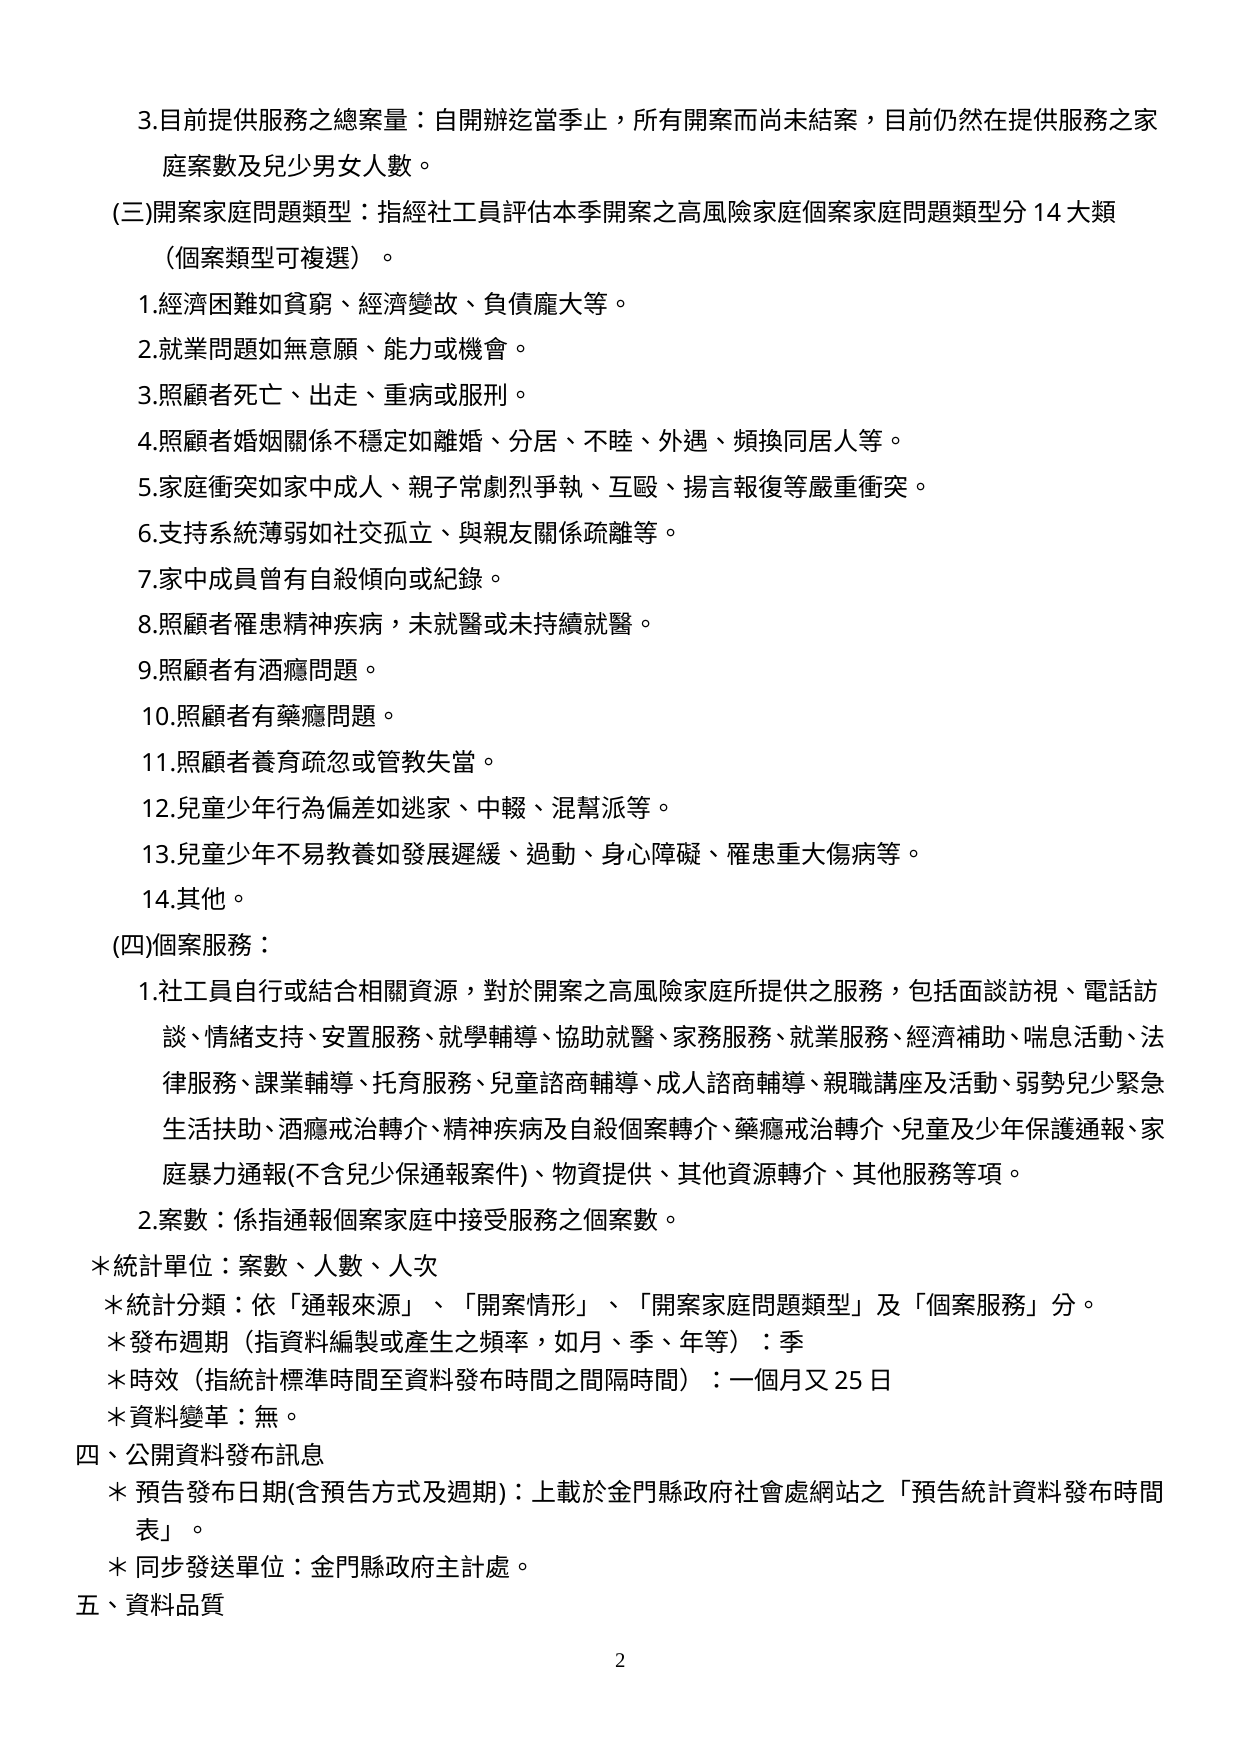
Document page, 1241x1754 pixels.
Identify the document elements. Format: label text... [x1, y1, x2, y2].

text ＊統計分類：依「通報來源」、「開案情形」、「開案家庭問題類型」及「個案服務」分。 [101, 1285, 1165, 1322]
text 五、資料品質 [75, 1585, 1165, 1622]
text 13.兒童少年不易教養如發展遲緩、過動、身心障礙、罹患重大傷病等。 [141, 826, 1165, 872]
text 1.經濟困難如貧窮、經濟變故、負債龐大等。 [137, 276, 1165, 322]
text (四)個案服務： [112, 918, 1165, 964]
text 12.兒童少年行為偏差如逃家、中輟、混幫派等。 [141, 781, 1165, 826]
text (三)開案家庭問題類型：指經社工員評估本季開案之高風險家庭個案家庭問題類型分14大類（個案類型可複選）。 [112, 185, 1165, 276]
text 14.其他。 [141, 872, 1165, 918]
list 預告發布日期(含預告方式及週期)：上載於金門縣政府社會處網站之「預告統計資料發布時間表」。 [106, 1472, 1165, 1547]
text 2.案數：係指通報個案家庭中接受服務之個案數。 [137, 1193, 1165, 1239]
text ＊時效（指統計標準時間至資料發布時間之間隔時間）：一個月又25日 [75, 1360, 1165, 1397]
text 四、公開資料發布訊息 [75, 1435, 1165, 1472]
text 8.照顧者罹患精神疾病，未就醫或未持續就醫。 [137, 597, 1165, 643]
text ＊資料變革：無。 [75, 1397, 1165, 1435]
text 4.照顧者婚姻關係不穩定如離婚、分居、不睦、外遇、頻換同居人等。 [137, 414, 1165, 460]
text 7.家中成員曾有自殺傾向或紀錄。 [137, 551, 1165, 597]
text 9.照顧者有酒癮問題。 [137, 643, 1165, 689]
text 5.家庭衝突如家中成人、親子常劇烈爭執、互毆、揚言報復等嚴重衝突。 [137, 460, 1165, 506]
list 同步發送單位：金門縣政府主計處。 [106, 1547, 1165, 1585]
text 11.照顧者養育疏忽或管教失當。 [141, 735, 1165, 781]
text ＊統計單位：案數、人數、人次 [75, 1239, 1165, 1285]
text 3.照顧者死亡、出走、重病或服刑。 [137, 368, 1165, 414]
text 10.照顧者有藥癮問題。 [141, 689, 1165, 735]
text 6.支持系統薄弱如社交孤立、與親友關係疏離等。 [137, 506, 1165, 551]
text ＊發布週期（指資料編製或產生之頻率，如月、季、年等）：季 [75, 1322, 1165, 1360]
text 3.目前提供服務之總案量：自開辦迄當季止，所有開案而尚未結案，目前仍然在提供服務之家庭案數及兒少男女人數。 [137, 93, 1165, 185]
text 2.就業問題如無意願、能力或機會。 [137, 322, 1165, 368]
text 1.社工員自行或結合相關資源，對於開案之高風險家庭所提供之服務，包括面談訪視、電話訪談、情緒支持、安置服務、就學輔導、協助就醫、家務服務、就業服務、經濟補助、喘息活動、法律服務、課業輔導、托育服務、兒童諮商輔導、成人諮商輔導、親職講座及活動、弱勢兒少緊急生活扶助、酒癮戒治轉介、精神疾病及自殺個案轉介、藥癮戒治轉介、兒童及少年保護通報、家庭暴力通報(不含兒少保通報案件)、物資提供、其他資源轉介、其他服務等項。 [137, 964, 1165, 1193]
